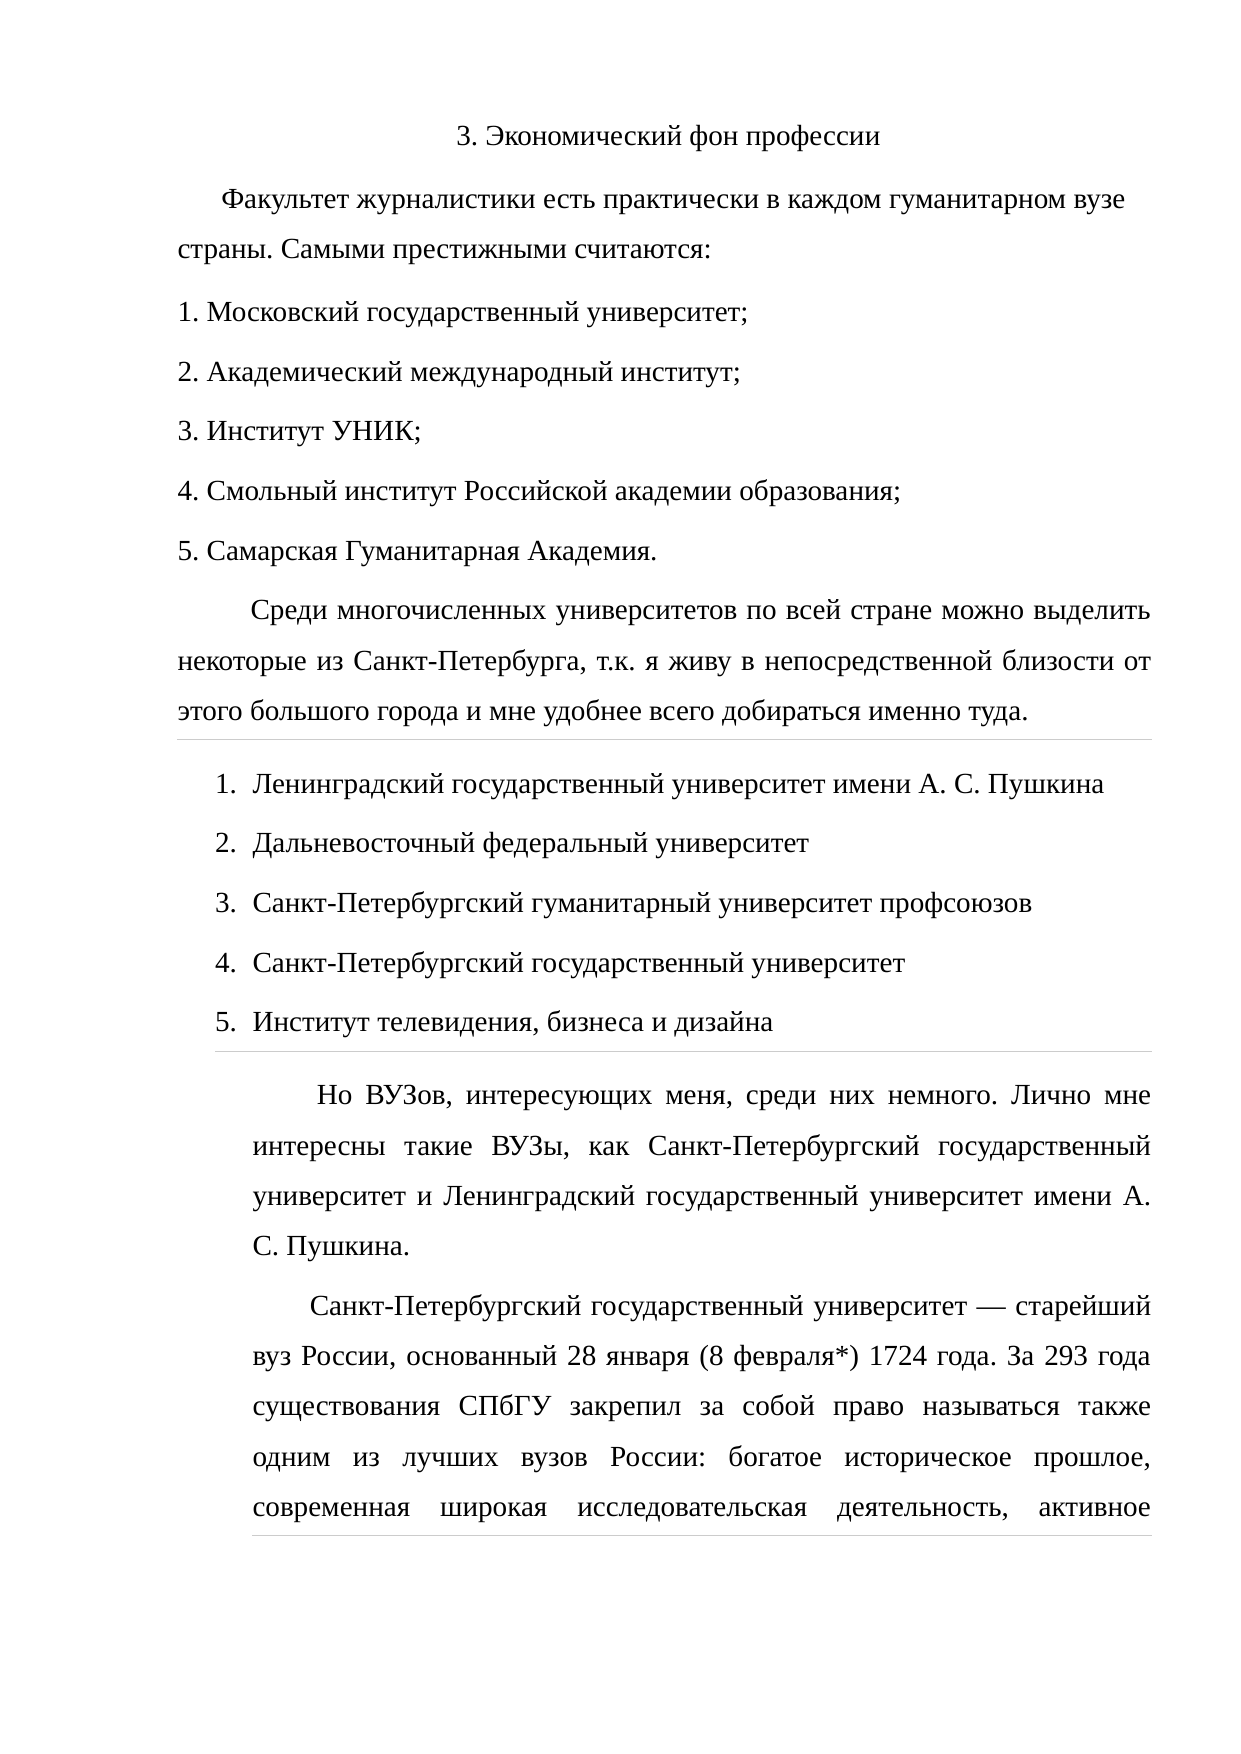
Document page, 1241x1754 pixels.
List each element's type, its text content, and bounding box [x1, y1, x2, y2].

text Среди многочисленных университетов по всей стране можно выделить некоторые из Санкт-Петербурга, т.к. я живу в непосредственной близости от этого большого города и мне удобнее всего добираться именно туда. [177, 592, 1152, 739]
list Институт телевидения, бизнеса и дизайна [215, 1004, 1152, 1051]
text Но ВУЗов, интересующих меня, среди них немного. Лично мне интересны такие ВУЗы, как Санкт-Петербургский государственный университет и Ленинградский государственный университет имени А. С. Пушкина. [252, 1077, 1152, 1262]
list Дальневосточный федеральный университет [215, 826, 1152, 859]
text 4. Смольный институт Российской академии образования; [177, 473, 1152, 507]
text 5. Самарская Гуманитарная Академия. [177, 533, 1152, 566]
text Факультет журналистики есть практически в каждом гуманитарном вузе страны. Самыми престижными считаются: [177, 181, 1152, 265]
list Ленинградский государственный университет имени А. С. Пушкина [215, 766, 1152, 799]
text Санкт-Петербургский государственный университет — старейший вуз России, основанный 28 января (8 февраля*) 1724 года. За 293 года существования СПбГУ закрепил за собой право называться также одним из лучших вузов России: богатое историческое прошлое, современная широкая исследовательская деятельность, активное [252, 1288, 1152, 1535]
text 1. Московский государственный университет; [177, 294, 1152, 328]
list Санкт-Петербургский гуманитарный университет профсоюзов [215, 885, 1152, 919]
text 3. Экономический фон профессии [177, 118, 1152, 152]
text 2. Академический международный институт; [177, 354, 1152, 387]
list Санкт-Петербургский государственный университет [215, 945, 1152, 978]
text 3. Институт УНИК; [177, 413, 1152, 447]
